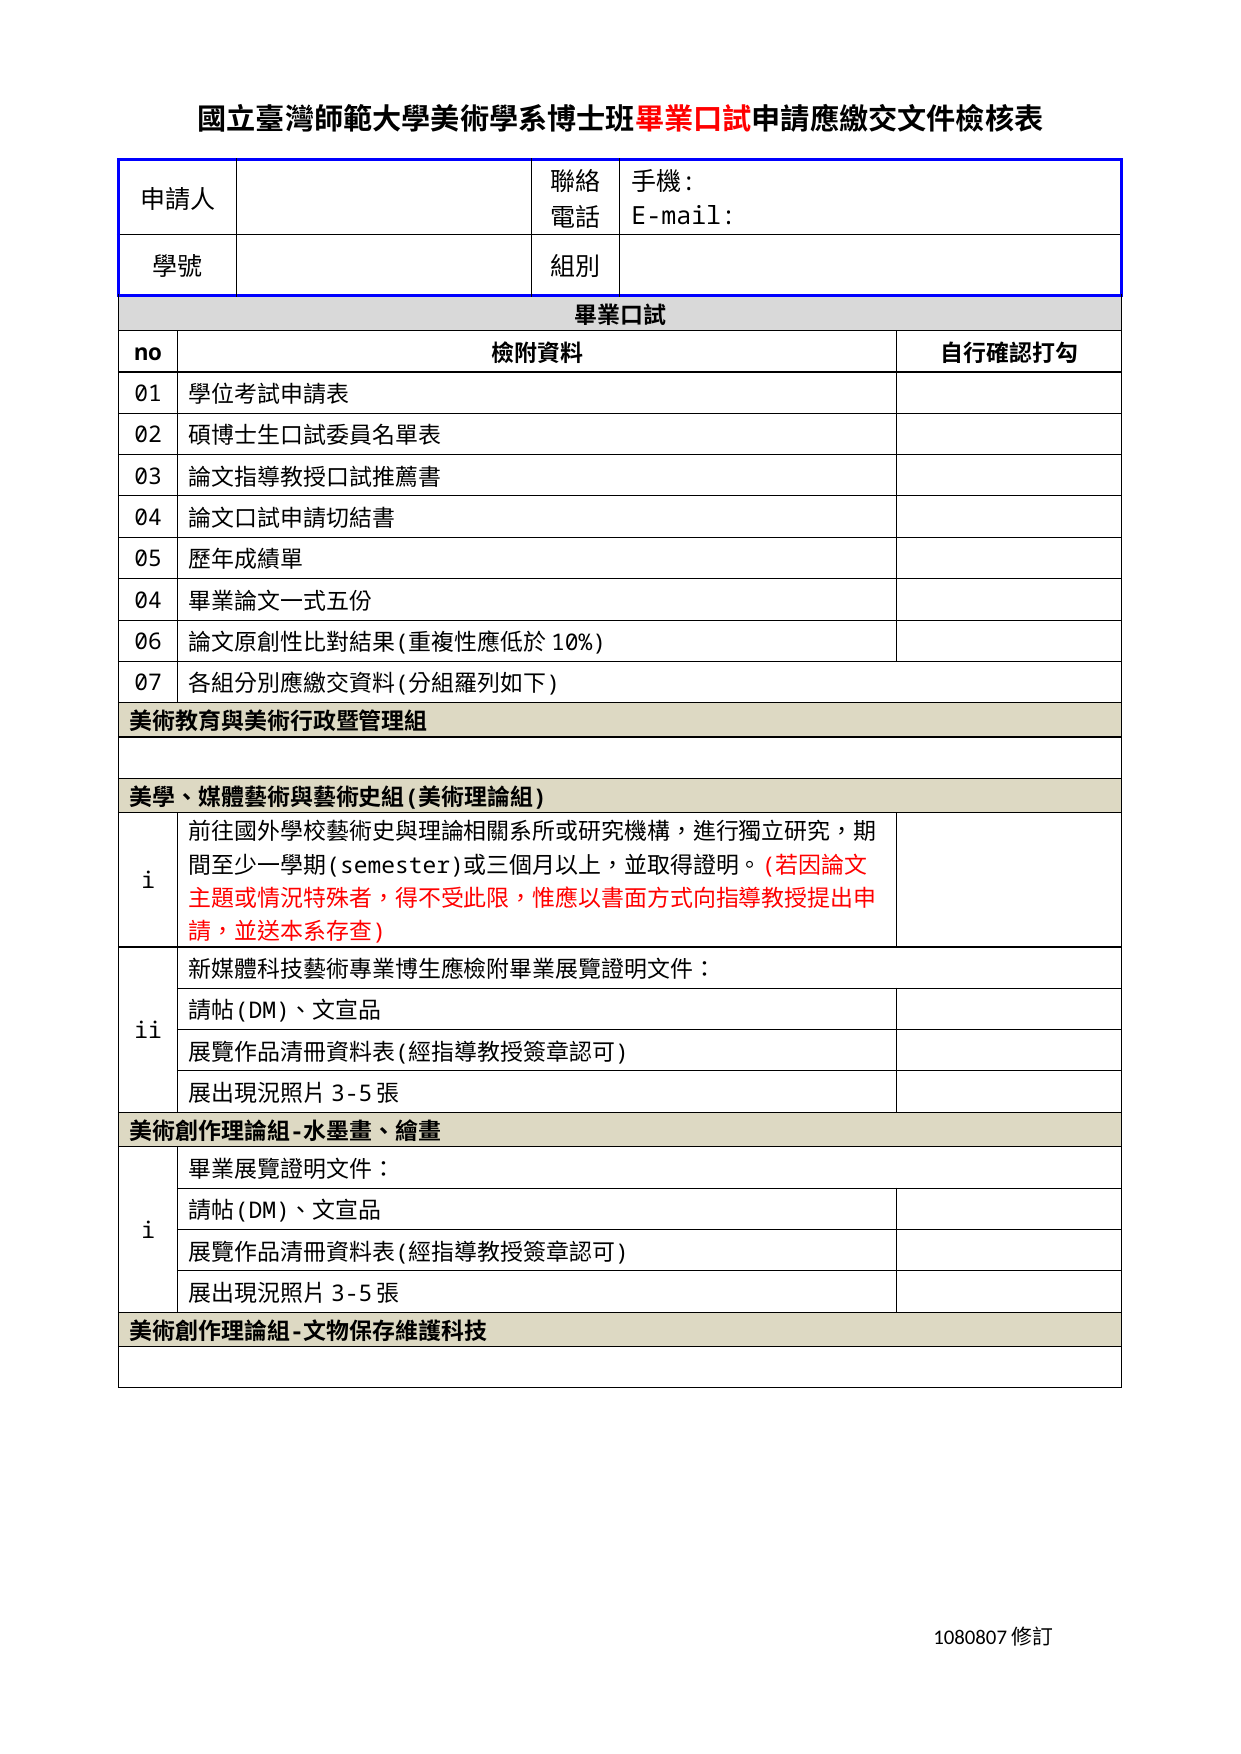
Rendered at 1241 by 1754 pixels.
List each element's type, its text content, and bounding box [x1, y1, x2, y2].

table_cell 美術創作理論組-文物保存維護科技 [119, 1313, 1121, 1346]
table_cell [897, 455, 1121, 495]
table_cell 畢業展覽證明文件： [178, 1147, 1121, 1187]
table_cell 新媒體科技藝術專業博生應檢附畢業展覽證明文件： [178, 948, 1121, 988]
table_cell 01 [119, 373, 177, 413]
table_cell 論文原創性比對結果(重複性應低於10%) [178, 621, 896, 661]
table_cell [897, 579, 1121, 619]
table_cell 論文指導教授口試推薦書 [178, 455, 896, 495]
table_cell 前往國外學校藝術史與理論相關系所或研究機構，進行獨立研究，期間至少一學期(semester)或三個月以上，並取得證明。(若因論文主題或情況特殊者，得不受此限，惟應以書面方式向指導教授提出申請，並送本系存查) [178, 813, 896, 946]
table_cell 美術創作理論組-水墨畫、繪畫 [119, 1113, 1121, 1146]
table_cell 05 [119, 538, 177, 578]
table_cell 碩博士生口試委員名單表 [178, 414, 896, 454]
table_cell [237, 235, 531, 294]
table_cell 畢業口試 [119, 297, 1121, 330]
table_cell [897, 1271, 1121, 1312]
table_cell 展出現況照片3-5張 [178, 1071, 896, 1112]
table_header [237, 161, 531, 234]
table_cell [897, 414, 1121, 454]
table_cell ii [119, 948, 177, 1112]
table_cell 03 [119, 455, 177, 495]
table_cell [897, 621, 1121, 661]
table_cell 檢附資料 [178, 331, 896, 371]
table_cell [620, 235, 1120, 294]
table_cell 畢業論文一式五份 [178, 579, 896, 619]
table_cell 請帖(DM)、文宣品 [178, 989, 896, 1029]
table_cell [897, 538, 1121, 578]
table_cell [897, 496, 1121, 537]
table_cell i [119, 813, 177, 946]
table_cell 展出現況照片3-5張 [178, 1271, 896, 1312]
table_cell [897, 373, 1121, 413]
table_cell 美術教育與美術行政暨管理組 [119, 703, 1121, 736]
table_cell 各組分別應繳交資料(分組羅列如下) [178, 662, 1121, 702]
table_cell [897, 1071, 1121, 1112]
table_cell [897, 1230, 1121, 1270]
table_cell 學號 [120, 235, 236, 294]
table_header 手機: E-mail: [620, 161, 1120, 234]
table_header 聯絡 電話 [532, 161, 619, 234]
table_cell [119, 738, 1121, 778]
table_header 申請人 [120, 161, 236, 234]
table_cell [897, 1030, 1121, 1070]
table_cell 組別 [532, 235, 619, 294]
table_cell [897, 989, 1121, 1029]
table_cell 論文口試申請切結書 [178, 496, 896, 537]
table_cell 歷年成績單 [178, 538, 896, 578]
text 國立臺灣師範大學美術學系博士班畢業口試申請應繳交文件檢核表 [187, 96, 1053, 138]
table_cell 02 [119, 414, 177, 454]
table_cell 07 [119, 662, 177, 702]
table_cell 美學、媒體藝術與藝術史組(美術理論組) [119, 779, 1121, 812]
table_cell 展覽作品清冊資料表(經指導教授簽章認可) [178, 1030, 896, 1070]
table_cell [897, 1189, 1121, 1229]
table_cell 04 [119, 579, 177, 619]
table_cell 學位考試申請表 [178, 373, 896, 413]
table_cell 請帖(DM)、文宣品 [178, 1189, 896, 1229]
table_cell no [119, 331, 177, 371]
table_cell 06 [119, 621, 177, 661]
table_cell 04 [119, 496, 177, 537]
table_cell 自行確認打勾 [897, 331, 1121, 371]
table_cell i [119, 1147, 177, 1312]
table_cell [897, 813, 1121, 946]
table_cell [119, 1347, 1121, 1387]
table_cell 展覽作品清冊資料表(經指導教授簽章認可) [178, 1230, 896, 1270]
